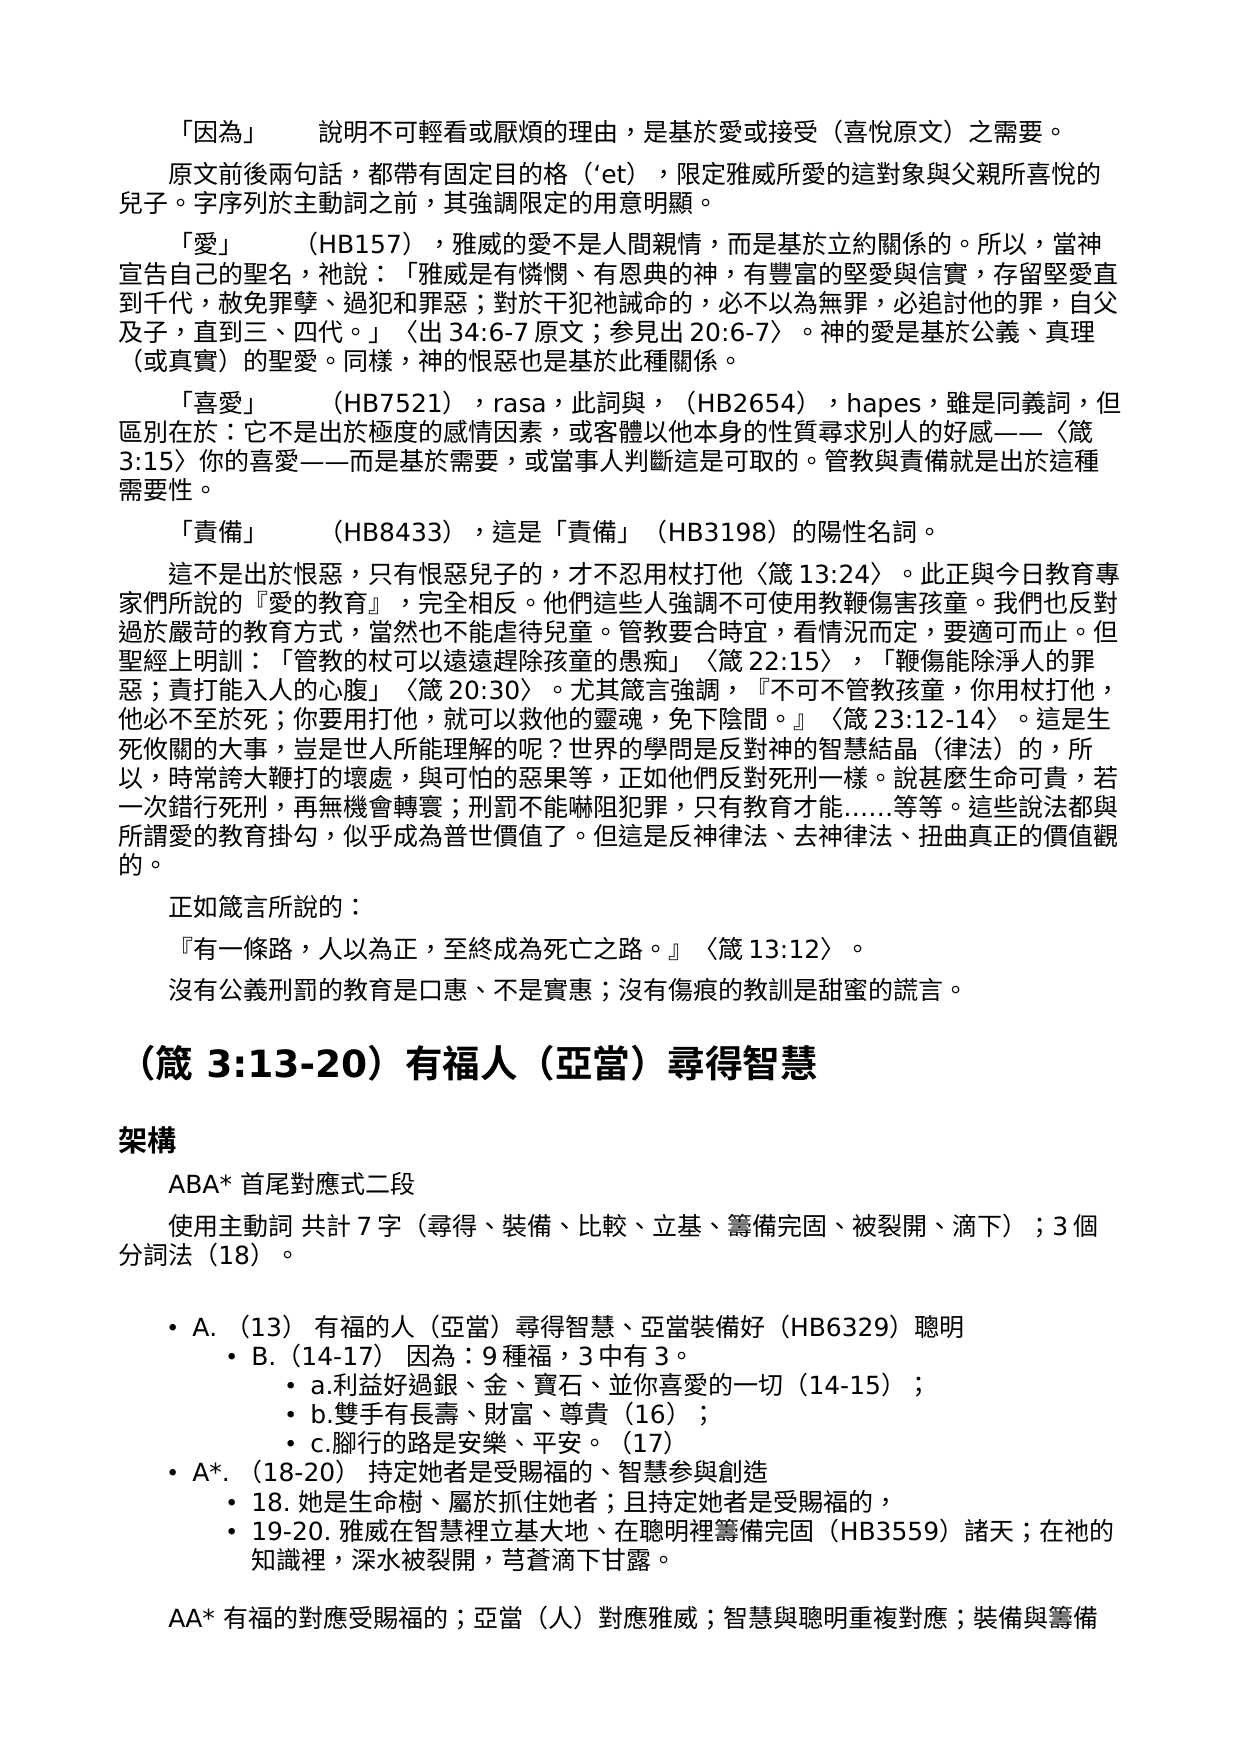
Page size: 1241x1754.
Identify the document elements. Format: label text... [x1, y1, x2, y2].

text 「責備」 （HB8433），這是「責備」（HB3198）的陽性名詞。 [118, 518, 1122, 547]
text ABA* 首尾對應式二段 [118, 1171, 1122, 1200]
text 『有一條路，人以為正，至終成為死亡之路。』〈箴13:12〉。 [118, 935, 1122, 964]
text 使用主動詞 共計7字（尋得、裝備、比較、立基、籌備完固、被裂開、滴下）；3個分詞法（18）。 [118, 1212, 1122, 1271]
subtitle 架構 [118, 1124, 1122, 1158]
text 「因為」 說明不可輕看或厭煩的理由，是基於愛或接受（喜悅原文）之需要。 [118, 118, 1122, 147]
list A*. （18-20） 持定她者是受賜福的、智慧参與創造 [177, 1458, 1122, 1488]
list 19-20. 雅威在智慧裡立基大地、在聰明裡籌備完固（HB3559）諸天；在祂的知識裡，深水被裂開，芎蒼滴下甘露。 [236, 1517, 1122, 1575]
text 原文前後兩句話，都帶有固定目的格（‘et），限定雅威所愛的這對象與父親所喜悅的兒子。字序列於主動詞之前，其強調限定的用意明顯。 [118, 160, 1122, 218]
list A. （13） 有福的人（亞當）尋得智慧、亞當裝備好（HB6329）聰明 [177, 1313, 1122, 1342]
subtitle （箴 3:13-20）有福人（亞當）尋得智慧 [118, 1043, 1122, 1087]
text 沒有公義刑罰的教育是口惠、不是實惠；沒有傷痕的教訓是甜蜜的謊言。 [118, 976, 1122, 1006]
list c.腳行的路是安樂、平安。（17） [295, 1429, 1122, 1458]
text AA* 有福的對應受賜福的；亞當（人）對應雅威；智慧與聰明重複對應；裝備與籌備 [118, 1605, 1122, 1634]
list 18. 她是生命樹、屬於抓住她者；且持定她者是受賜福的， [236, 1488, 1122, 1517]
text 這不是出於恨惡，只有恨惡兒子的，才不忍用杖打他〈箴13:24〉。此正與今日教育專家們所說的『愛的教育』，完全相反。他們這些人強調不可使用教鞭傷害孩童。我們也反對過於嚴苛的教育方式，當然也不能虐待兒童。管教要合時宜，看情況而定，要適可而止。但聖經上明訓：「管教的杖可以遠遠趕除孩童的愚痴」〈箴22:15〉，「鞭傷能除淨人的罪惡；責打能入人的心腹」〈箴20:30〉。尤其箴言強調，『不可不管教孩童，你用杖打他，他必不至於死；你要用打他，就可以救他的靈魂，免下陰間。』〈箴23:12-14〉。這是生死攸關的大事，豈是世人所能理解的呢？世界的學問是反對神的智慧結晶（律法）的，所以，時常誇大鞭打的壞處，與可怕的惡果等，正如他們反對死刑一樣。說甚麼生命可貴，若一次錯行死刑，再無機會轉寰；刑罰不能嚇阻犯罪，只有教育才能……等等。這些說法都與所謂愛的教育掛勾，似乎成為普世價值了。但這是反神律法、去神律法、扭曲真正的價值觀的。 [118, 560, 1122, 881]
list b.雙手有長壽、財富、尊貴（16）； [295, 1400, 1122, 1429]
text 「喜愛」 （HB7521），rasa，此詞與，（HB2654），hapes，雖是同義詞，但區別在於：它不是出於極度的感情因素，或客體以他本身的性質尋求別人的好感——〈箴3:15〉你的喜愛——而是基於需要，或當事人判斷這是可取的。管教與責備就是出於這種需要性。 [118, 389, 1122, 506]
list B.（14-17） 因為：9種福，3中有3。 [236, 1342, 1122, 1371]
text 「愛」 （HB157），雅威的愛不是人間親情，而是基於立約關係的。所以，當神宣告自己的聖名，祂說：「雅威是有憐憫、有恩典的神，有豐富的堅愛與信實，存留堅愛直到千代，赦免罪孽、過犯和罪惡；對於干犯祂誡命的，必不以為無罪，必追討他的罪，自父及子，直到三、四代。」〈出34:6-7原文；参見出20:6-7〉。神的愛是基於公義、真理（或真實）的聖愛。同樣，神的恨惡也是基於此種關係。 [118, 231, 1122, 376]
list a.利益好過銀、金、寶石、並你喜愛的一切（14-15）； [295, 1371, 1122, 1400]
text 正如箴言所說的： [118, 893, 1122, 922]
